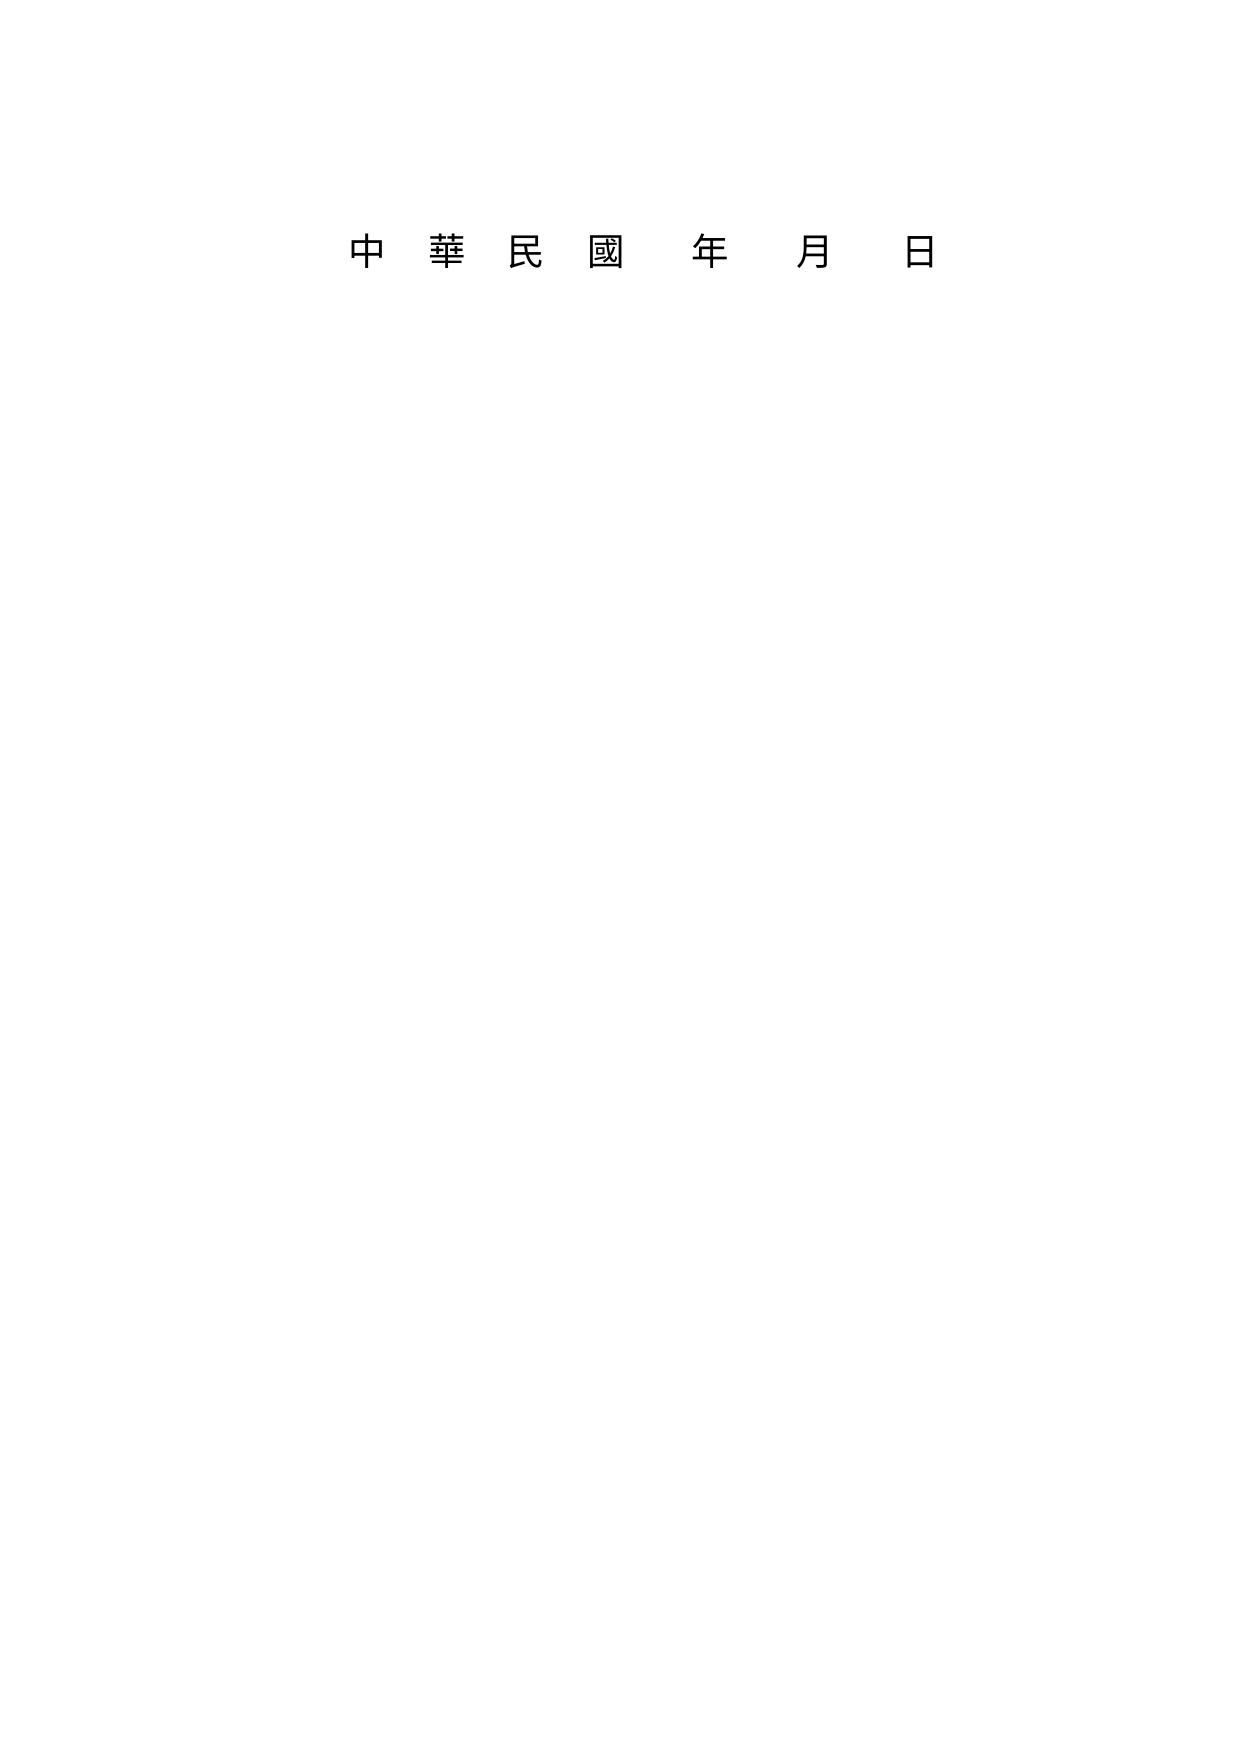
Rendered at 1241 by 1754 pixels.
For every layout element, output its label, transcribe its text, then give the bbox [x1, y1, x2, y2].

text 中 華 民 國 年 月 日 [94, 222, 1193, 277]
